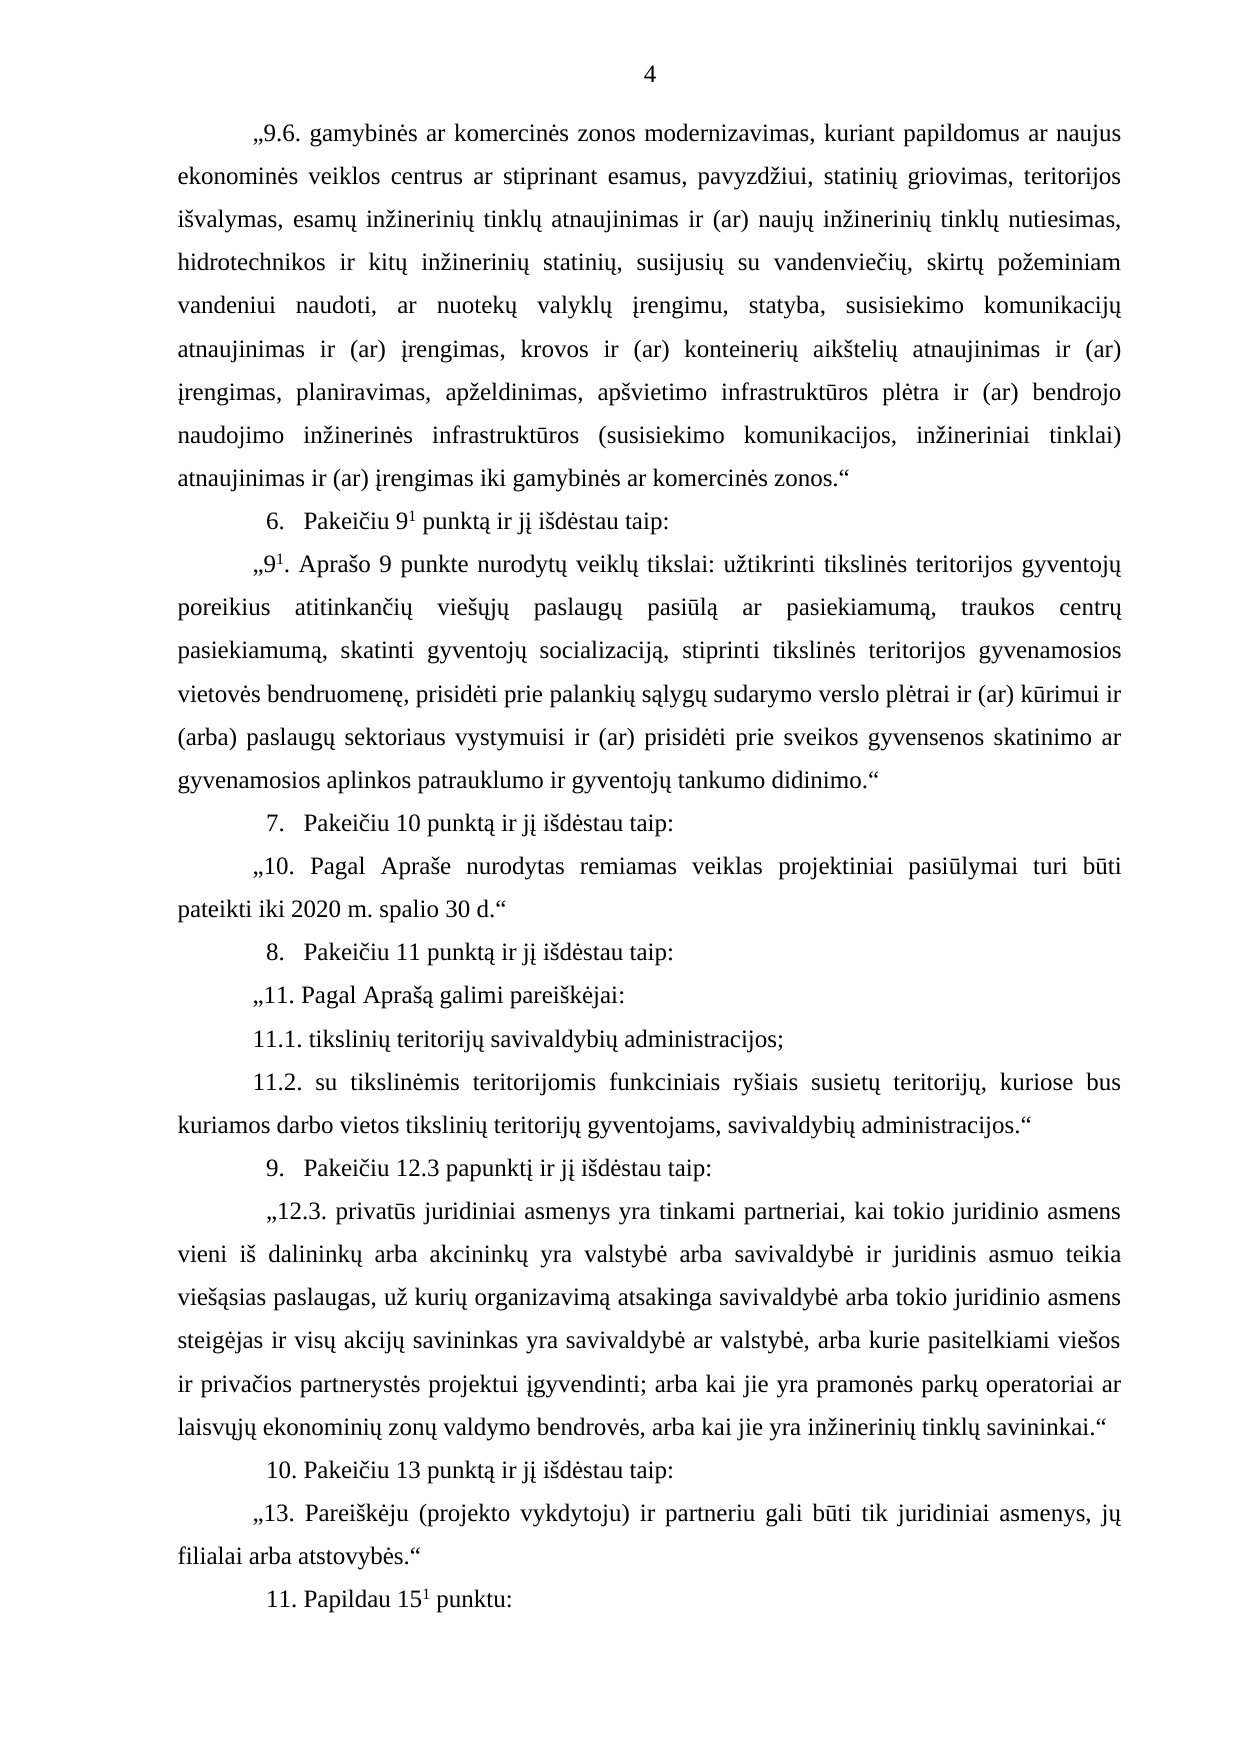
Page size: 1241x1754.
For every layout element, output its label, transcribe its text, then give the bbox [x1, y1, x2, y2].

text 11.1. tikslinių teritorijų savivaldybių administracijos; [177, 1024, 1122, 1052]
text 7. Pakeičiu 10 punktą ir jį išdėstau taip: [266, 808, 1122, 837]
text „11. Pagal Aprašą galimi pareiškėjai: [177, 981, 1122, 1009]
text „12.3. privatūs juridiniai asmenys yra tinkami partneriai, kai tokio juridinio asmens vieni iš dalininkų arba akcininkų yra valstybė arba savivaldybė ir juridinis asmuo teikia viešąsias paslaugas, už kurių organizavimą atsakinga savivaldybė arba tokio juridinio asmens steigėjas ir visų akcijų savininkas yra savivaldybė ar valstybė, arba kurie pasitelkiami viešos ir privačios partnerystės projektui įgyvendinti; arba kai jie yra pramonės parkų operatoriai ar laisvųjų ekonominių zonų valdymo bendrovės, arba kai jie yra inžinerinių tinklų savininkai.“ [177, 1196, 1122, 1441]
text 6. Pakeičiu 91 punktą ir jį išdėstau taip: [266, 506, 1122, 535]
text 11.2. su tikslinėmis teritorijomis funkciniais ryšiais susietų teritorijų, kuriose bus kuriamos darbo vietos tikslinių teritorijų gyventojams, savivaldybių administracijos.“ [177, 1067, 1122, 1139]
text 9. Pakeičiu 12.3 papunktį ir jį išdėstau taip: [266, 1153, 1122, 1182]
text 8. Pakeičiu 11 punktą ir jį išdėstau taip: [266, 937, 1122, 966]
text „10. Pagal Apraše nurodytas remiamas veiklas projektiniai pasiūlymai turi būti pateikti iki 2020 m. spalio 30 d.“ [177, 851, 1122, 923]
text „9.6. gamybinės ar komercinės zonos modernizavimas, kuriant papildomus ar naujus ekonominės veiklos centrus ar stiprinant esamus, pavyzdžiui, statinių griovimas, teritorijos išvalymas, esamų inžinerinių tinklų atnaujinimas ir (ar) naujų inžinerinių tinklų nutiesimas, hidrotechnikos ir kitų inžinerinių statinių, susijusių su vandenviečių, skirtų požeminiam vandeniui naudoti, ar nuotekų valyklų įrengimu, statyba, susisiekimo komunikacijų atnaujinimas ir (ar) įrengimas, krovos ir (ar) konteinerių aikštelių atnaujinimas ir (ar) įrengimas, planiravimas, apželdinimas, apšvietimo infrastruktūros plėtra ir (ar) bendrojo naudojimo inžinerinės infrastruktūros (susisiekimo komunikacijos, inžineriniai tinklai) atnaujinimas ir (ar) įrengimas iki gamybinės ar komercinės zonos.“ [177, 118, 1122, 492]
text 11. Papildau 151 punktu: [266, 1584, 1122, 1613]
text 10. Pakeičiu 13 punktą ir jį išdėstau taip: [266, 1455, 1122, 1484]
text „13. Pareiškėju (projekto vykdytoju) ir partneriu gali būti tik juridiniai asmenys, jų filialai arba atstovybės.“ [177, 1498, 1122, 1570]
text „91. Aprašo 9 punkte nurodytų veiklų tikslai: užtikrinti tikslinės teritorijos gyventojų poreikius atitinkančių viešųjų paslaugų pasiūlą ar pasiekiamumą, traukos centrų pasiekiamumą, skatinti gyventojų socializaciją, stiprinti tikslinės teritorijos gyvenamosios vietovės bendruomenę, prisidėti prie palankių sąlygų sudarymo verslo plėtrai ir (ar) kūrimui ir (arba) paslaugų sektoriaus vystymuisi ir (ar) prisidėti prie sveikos gyvensenos skatinimo ar gyvenamosios aplinkos patrauklumo ir gyventojų tankumo didinimo.“ [177, 549, 1122, 794]
